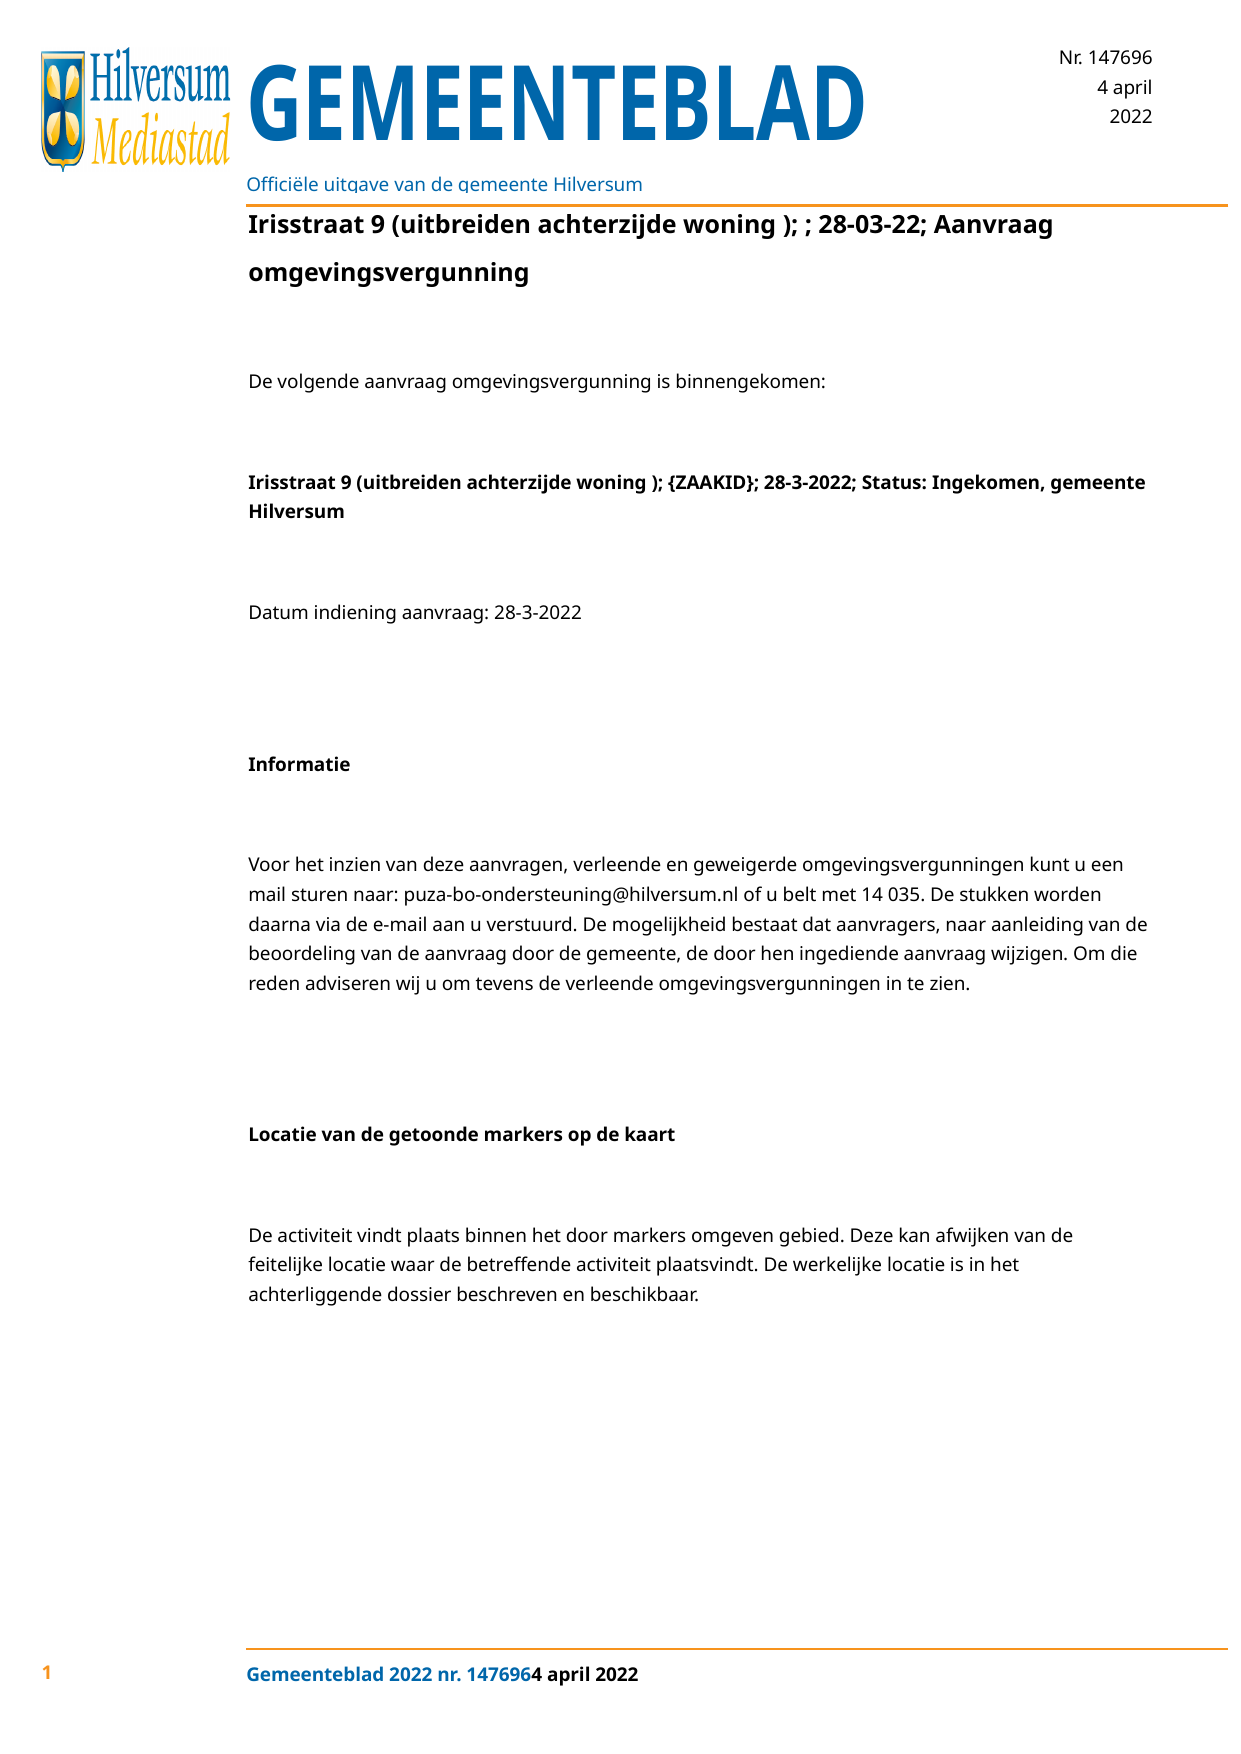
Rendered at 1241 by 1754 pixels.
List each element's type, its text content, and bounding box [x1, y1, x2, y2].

picture [41, 47, 231, 172]
text Datum indiening aanvraag: 28-3-2022 [248, 599, 1152, 625]
text Irisstraat 9 (uitbreiden achterzijde woning ); {ZAAKID}; 28-3-2022; Status: Ingekomen, gemeente Hilversum [248, 469, 1152, 524]
text Locatie van de getoonde markers op de kaart [248, 1121, 1152, 1147]
text De volgende aanvraag omgevingsvergunning is binnengekomen: [248, 368, 1152, 394]
text Irisstraat 9 (uitbreiden achterzijde woning ); ; 28-03-22; Aanvraag omgevingsvergunning [248, 207, 1152, 288]
text De activiteit vindt plaats binnen het door markers omgeven gebied. Deze kan afwijken van de feitelijke locatie waar de betreffende activiteit plaatsvindt. De werkelijke locatie is in het achterliggende dossier beschreven en beschikbaar. [248, 1222, 1152, 1307]
text Informatie [248, 751, 1152, 777]
text Voor het inzien van deze aanvragen, verleende en geweigerde omgevingsvergunningen kunt u een mail sturen naar: puza-bo-ondersteuning@hilversum.nl of u belt met 14 035. De stukken worden daarna via de e-mail aan u verstuurd. De mogelijkheid bestaat dat aanvragers, naar aanleiding van de beoordeling van de aanvraag door de gemeente, de door hen ingediende aanvraag wijzigen. Om die reden adviseren wij u om tevens de verleende omgevingsvergunningen in te zien. [248, 852, 1152, 996]
